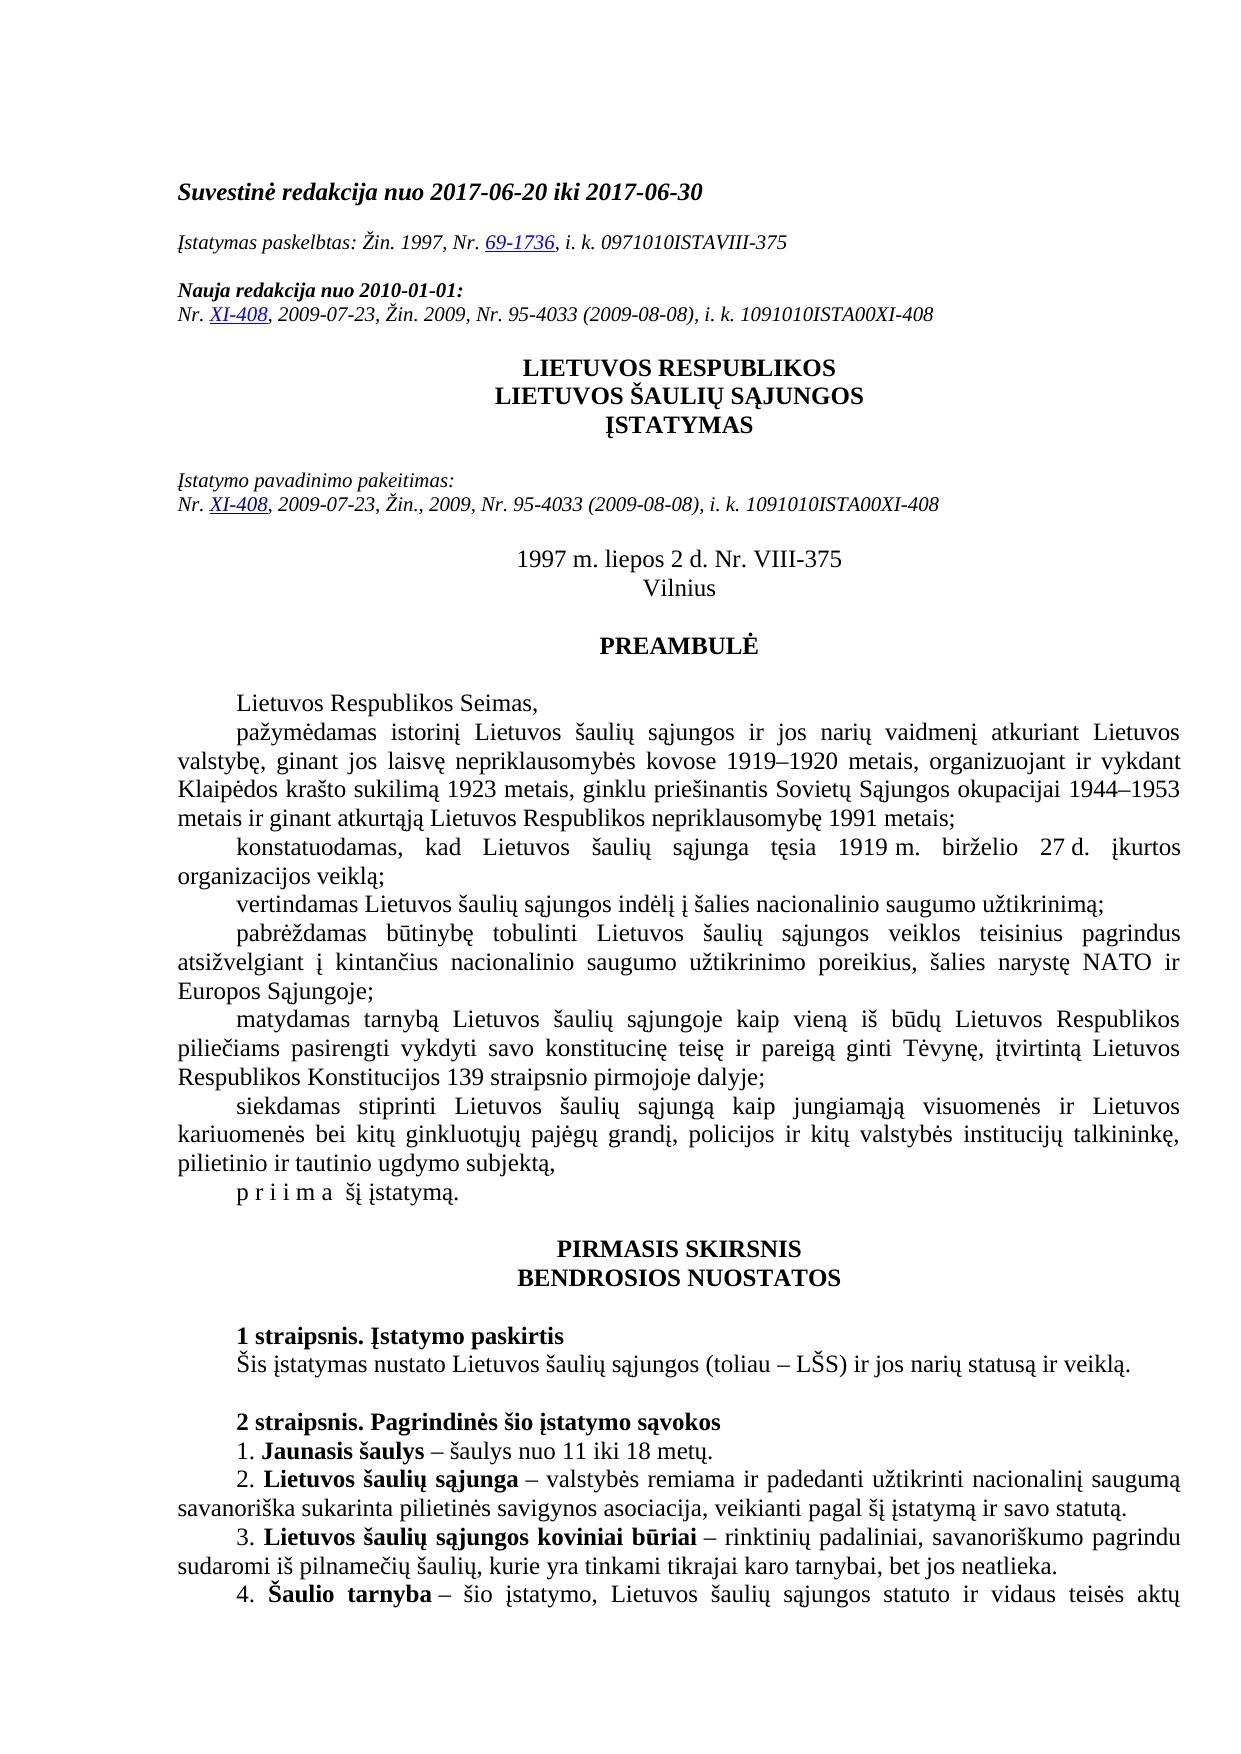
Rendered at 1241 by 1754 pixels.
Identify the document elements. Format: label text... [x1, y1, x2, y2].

text 3. Lietuvos šaulių sąjungos koviniai būriai – rinktinių padaliniai, savanoriškumo pagrindu sudaromi iš pilnamečių šaulių, kurie yra tinkami tikrajai karo tarnybai, bet jos neatlieka. [177, 1522, 1181, 1579]
text pažymėdamas istorinį Lietuvos šaulių sąjungos ir jos narių vaidmenį atkuriant Lietuvos valstybę, ginant jos laisvę nepriklausomybės kovose 1919–1920 metais, organizuojant ir vykdant Klaipėdos krašto sukilimą 1923 metais, ginklu priešinantis Sovietų Sąjungos okupacijai 1944–1953 metais ir ginant atkurtąją Lietuvos Respublikos nepriklausomybę 1991 metais; [177, 717, 1181, 832]
text BENDROSIOS NUOSTATOS [177, 1263, 1181, 1292]
text konstatuodamas, kad Lietuvos šaulių sąjunga tęsia 1919 m. birželio 27 d. įkurtos organizacijos veiklą; [177, 832, 1181, 889]
text 1. Jaunasis šaulys – šaulys nuo 11 iki 18 metų. [177, 1436, 1181, 1464]
text Nr. XI-408, 2009-07-23, Žin., 2009, Nr. 95-4033 (2009-08-08), i. k. 1091010ISTA00XI-408 [177, 492, 1181, 516]
text siekdamas stiprinti Lietuvos šaulių sąjungą kaip jungiamąją visuomenės ir Lietuvos kariuomenės bei kitų ginkluotųjų pajėgų grandį, policijos ir kitų valstybės institucijų talkininkę, pilietinio ir tautinio ugdymo subjektą, [177, 1091, 1181, 1177]
text pabrėždamas būtinybę tobulinti Lietuvos šaulių sąjungos veiklos teisinius pagrindus atsižvelgiant į kintančius nacionalinio saugumo užtikrinimo poreikius, šalies narystę NATO ir Europos Sąjungoje; [177, 918, 1181, 1004]
text PREAMBULĖ [177, 631, 1181, 659]
text PIRMASIS SKIRSNIS [177, 1234, 1181, 1263]
text Nauja redakcija nuo 2010-01-01: [177, 278, 1181, 302]
text Įstatymas paskelbtas: Žin. 1997, Nr. 69-1736, i. k. 0971010ISTAVIII-375 [177, 230, 1181, 254]
text 1 straipsnis. Įstatymo paskirtis [177, 1321, 1181, 1349]
text Lietuvos Respublikos Seimas, [177, 688, 1181, 717]
text Vilnius [177, 573, 1181, 602]
text Nr. XI-408, 2009-07-23, Žin. 2009, Nr. 95-4033 (2009-08-08), i. k. 1091010ISTA00XI-408 [177, 302, 1181, 326]
text Suvestinė redakcija nuo 2017-06-20 iki 2017-06-30 [177, 177, 1181, 206]
text matydamas tarnybą Lietuvos šaulių sąjungoje kaip vieną iš būdų Lietuvos Respublikos piliečiams pasirengti vykdyti savo konstitucinę teisę ir pareigą ginti Tėvynę, įtvirtintą Lietuvos Respublikos Konstitucijos 139 straipsnio pirmojoje dalyje; [177, 1004, 1181, 1091]
text Įstatymo pavadinimo pakeitimas: [177, 468, 1181, 492]
text 1997 m. liepos 2 d. Nr. VIII-375 [177, 544, 1181, 573]
text vertindamas Lietuvos šaulių sąjungos indėlį į šalies nacionalinio saugumo užtikrinimą; [177, 889, 1181, 918]
text 2. Lietuvos šaulių sąjunga – valstybės remiama ir padedanti užtikrinti nacionalinį saugumą savanoriška sukarinta pilietinės savigynos asociacija, veikianti pagal šį įstatymą ir savo statutą. [177, 1464, 1181, 1522]
text 4. Šaulio tarnyba – šio įstatymo, Lietuvos šaulių sąjungos statuto ir vidaus teisės aktų [177, 1579, 1181, 1608]
text LIETUVOS ŠAULIŲ SĄJUNGOS [177, 381, 1181, 410]
text priima šį įstatymą. [177, 1177, 1181, 1206]
text Šis įstatymas nustato Lietuvos šaulių sąjungos (toliau – LŠS) ir jos narių statusą ir veiklą. [177, 1349, 1181, 1378]
text LIETUVOS RESPUBLIKOS [177, 353, 1181, 381]
text 2 straipsnis. Pagrindinės šio įstatymo sąvokos [177, 1407, 1181, 1436]
text ĮSTATYMAS [177, 410, 1181, 439]
